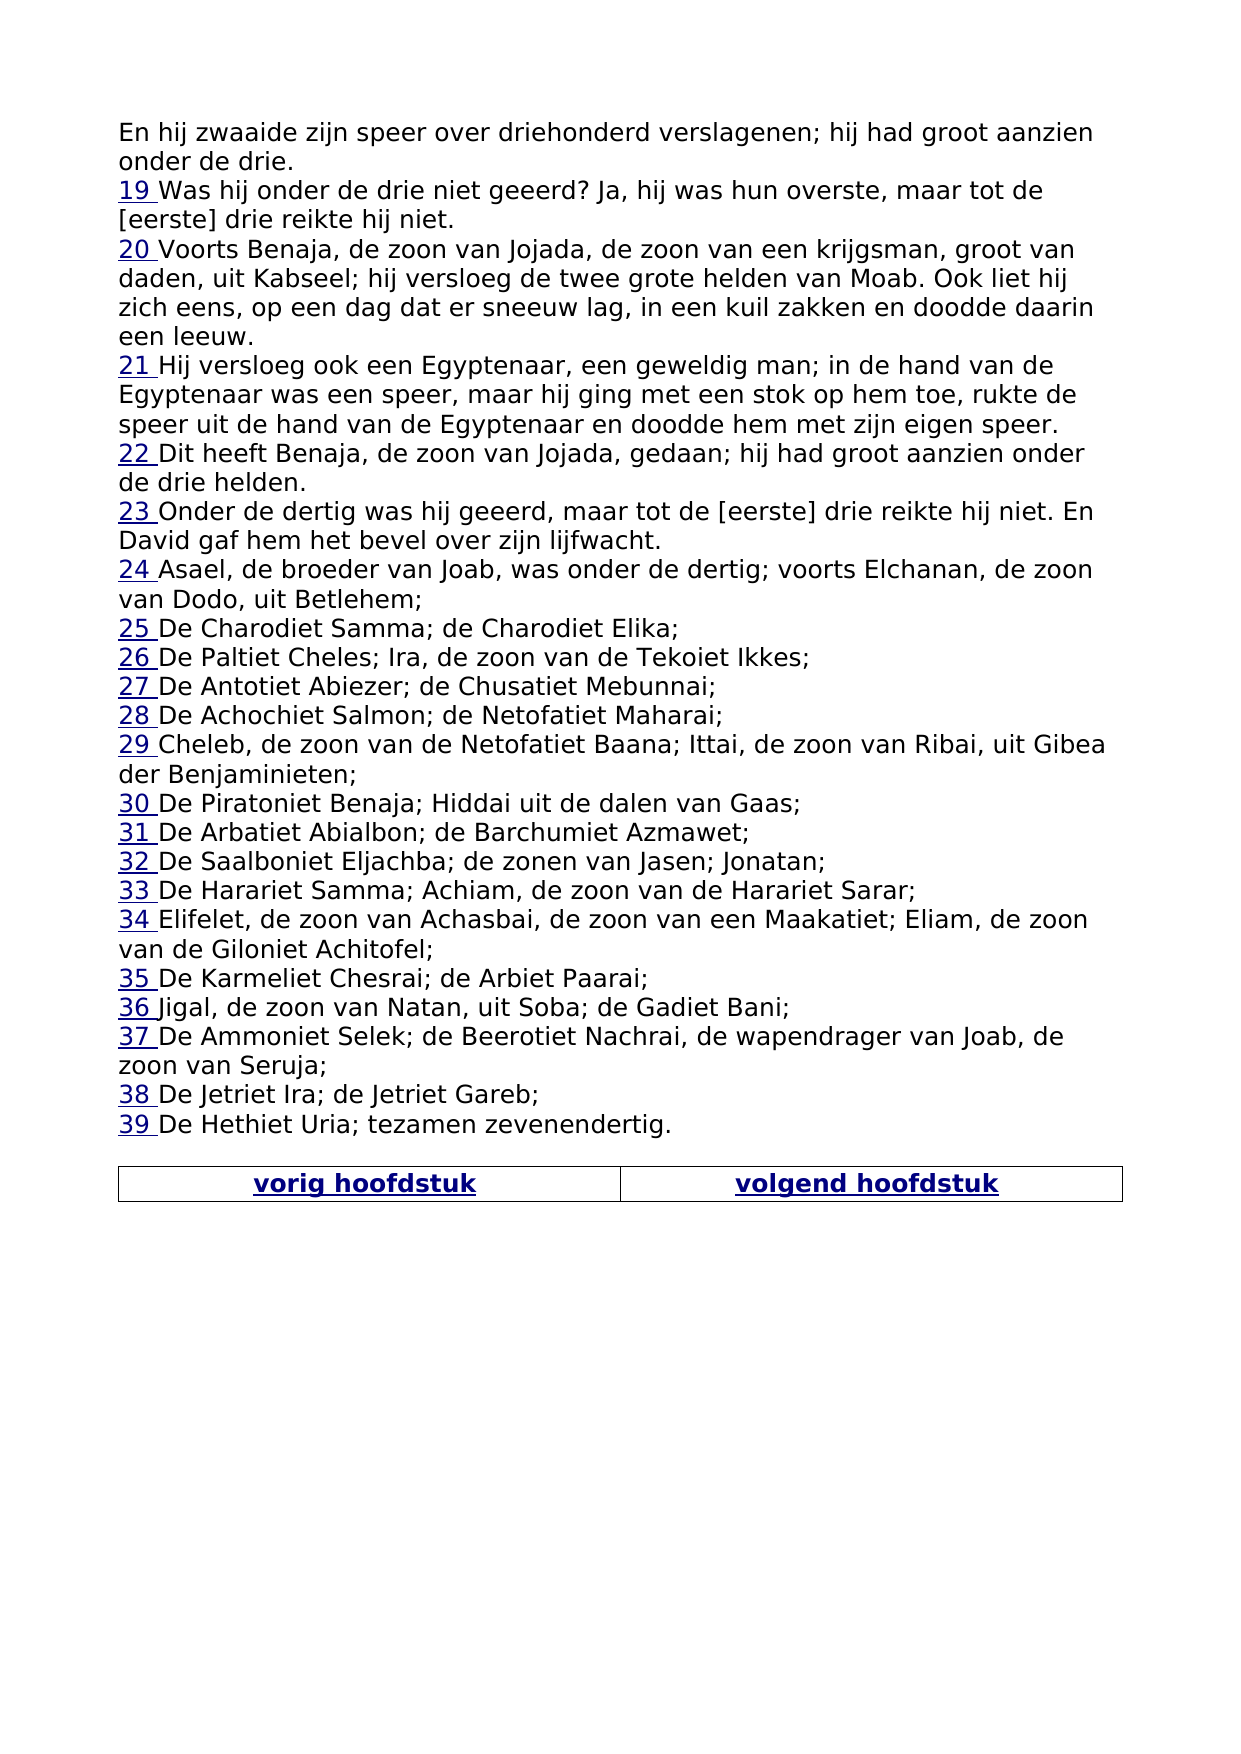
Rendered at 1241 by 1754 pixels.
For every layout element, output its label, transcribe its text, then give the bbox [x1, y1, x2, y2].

table_header volgend hoofdstuk [621, 1167, 1122, 1201]
table_header vorig hoofdstuk [119, 1167, 620, 1201]
text En hij zwaaide zijn speer over driehonderd verslagenen; hij had groot aanzien onder de drie. 19 Was hij onder de drie niet geeerd? Ja, hij was hun overste, maar tot de [eerste] drie reikte hij niet. 20 Voorts Benaja, de zoon van Jojada, de zoon van een krijgsman, groot van daden, uit Kabseel; hij versloeg de twee grote helden van Moab. Ook liet hij zich eens, op een dag dat er sneeuw lag, in een kuil zakken en doodde daarin een leeuw. 21 Hij versloeg ook een Egyptenaar, een geweldig man; in de hand van de Egyptenaar was een speer, maar hij ging met een stok op hem toe, rukte de speer uit de hand van de Egyptenaar en doodde hem met zijn eigen speer. 22 Dit heeft Benaja, de zoon van Jojada, gedaan; hij had groot aanzien onder de drie helden. 23 Onder de dertig was hij geeerd, maar tot de [eerste] drie reikte hij niet. En David gaf hem het bevel over zijn lijfwacht. 24 Asael, de broeder van Joab, was onder de dertig; voorts Elchanan, de zoon van Dodo, uit Betlehem; 25 De Charodiet Samma; de Charodiet Elika; 26 De Paltiet Cheles; Ira, de zoon van de Tekoiet Ikkes; 27 De Antotiet Abiezer; de Chusatiet Mebunnai; 28 De Achochiet Salmon; de Netofatiet Maharai; 29 Cheleb, de zoon van de Netofatiet Baana; Ittai, de zoon van Ribai, uit Gibea der Benjaminieten; 30 De Piratoniet Benaja; Hiddai uit de dalen van Gaas; 31 De Arbatiet Abialbon; de Barchumiet Azmawet; 32 De Saalboniet Eljachba; de zonen van Jasen; Jonatan; 33 De Harariet Samma; Achiam, de zoon van de Harariet Sarar; 34 Elifelet, de zoon van Achasbai, de zoon van een Maakatiet; Eliam, de zoon van de Giloniet Achitofel; 35 De Karmeliet Chesrai; de Arbiet Paarai; 36 Jigal, de zoon van Natan, uit Soba; de Gadiet Bani; 37 De Ammoniet Selek; de Beerotiet Nachrai, de wapendrager van Joab, de zoon van Seruja; 38 De Jetriet Ira; de Jetriet Gareb; 39 De Hethiet Uria; tezamen zevenendertig. [118, 118, 1122, 1139]
